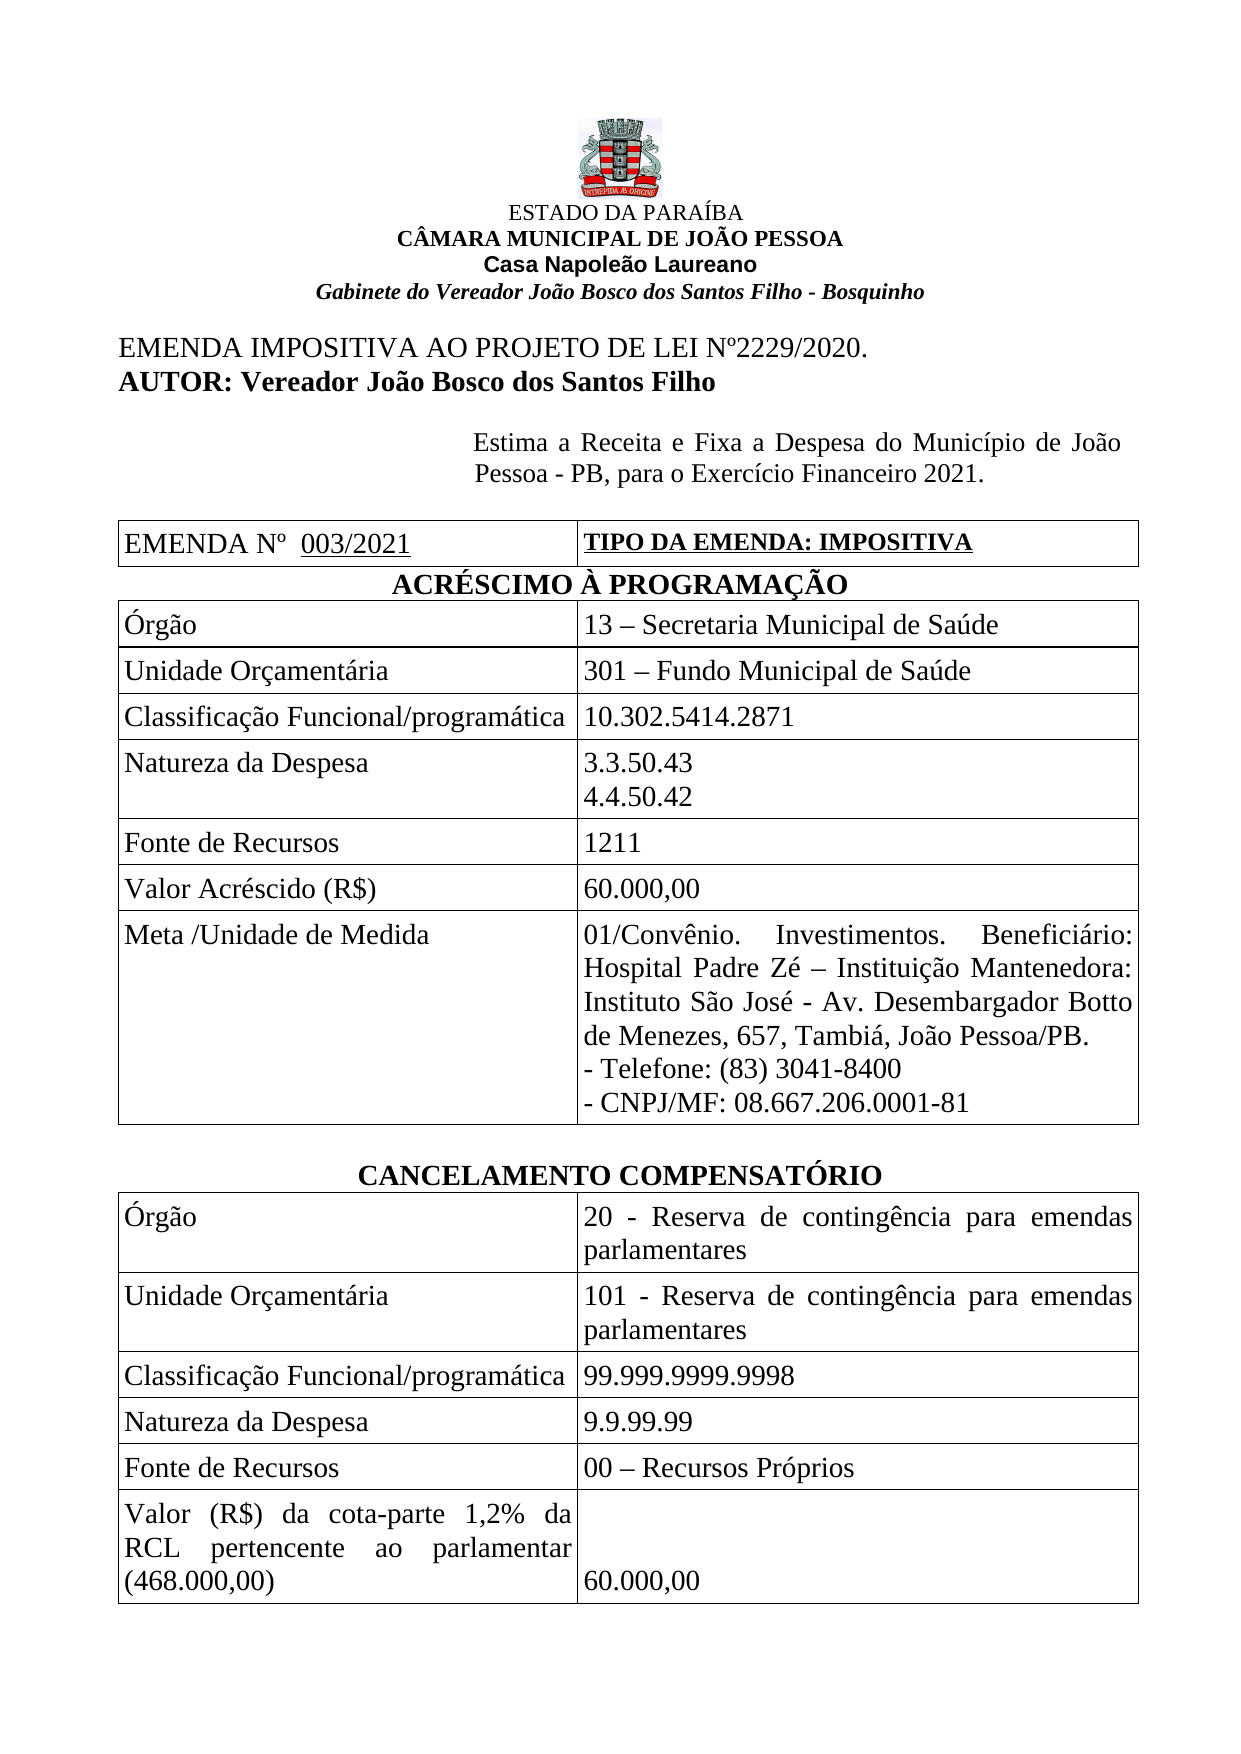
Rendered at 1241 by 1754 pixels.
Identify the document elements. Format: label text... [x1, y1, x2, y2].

table_cell 9.9.99.99 [578, 1398, 1138, 1443]
table_header Órgão [119, 1193, 577, 1272]
table_cell 99.999.9999.9998 [578, 1352, 1138, 1397]
subtitle AUTOR: Vereador João Bosco dos Santos Filho [118, 364, 1122, 398]
table_cell Classificação Funcional/programática [119, 694, 577, 738]
text ESTADO DA PARAÍBA [118, 199, 1122, 225]
table_cell 01/Convênio. Investimentos. Beneficiário: Hospital Padre Zé – Instituição Mantenedora: Instituto São José - Av. Desembargador Botto de Menezes, 657, Tambiá, João Pessoa/PB. - Telefone: (83) 3041-8400 - CNPJ/MF: 08.667.206.0001-81 [578, 911, 1138, 1124]
table_cell Unidade Orçamentária [119, 648, 577, 692]
table_header 13 – Secretaria Municipal de Saúde [578, 601, 1138, 646]
text CÂMARA MUNICIPAL DE JOÃO PESSOA [118, 225, 1122, 251]
table_cell 10.302.5414.2871 [578, 694, 1138, 738]
text EMENDA IMPOSITIVA AO PROJETO DE LEI Nº2229/2020. [118, 331, 1122, 364]
picture [577, 118, 663, 199]
table_cell Natureza da Despesa [119, 1398, 577, 1443]
text CANCELAMENTO COMPENSATÓRIO [118, 1158, 1122, 1192]
table_cell 60.000,00 [578, 1490, 1138, 1602]
table_header Órgão [119, 601, 577, 646]
table_cell Unidade Orçamentária [119, 1273, 577, 1351]
table_header 20 - Reserva de contingência para emendas parlamentares [578, 1193, 1138, 1272]
table_cell Meta /Unidade de Medida [119, 911, 577, 1124]
text Gabinete do Vereador João Bosco dos Santos Filho - Bosquinho [118, 278, 1122, 304]
table_cell Classificação Funcional/programática [119, 1352, 577, 1397]
table_cell 00 – Recursos Próprios [578, 1444, 1138, 1489]
table_cell 3.3.50.43 4.4.50.42 [578, 740, 1138, 818]
table_cell Valor Acréscido (R$) [119, 865, 577, 910]
table_header EMENDA Nº 003/2021 [119, 521, 577, 566]
table_cell 60.000,00 [578, 865, 1138, 910]
table_cell 1211 [578, 819, 1138, 864]
table_cell Valor (R$) da cota-parte 1,2% da RCL pertencente ao parlamentar (468.000,00) [119, 1490, 577, 1602]
table_cell 101 - Reserva de contingência para emendas parlamentares [578, 1273, 1138, 1351]
table_cell Fonte de Recursos [119, 1444, 577, 1489]
text Estima a Receita e Fixa a Despesa do Município de João Pessoa - PB, para o Exercício Financeiro 2021. [473, 426, 1122, 489]
table_cell 301 – Fundo Municipal de Saúde [578, 648, 1138, 692]
subtitle Casa Napoleão Laureano [118, 251, 1122, 278]
table_header TIPO DA EMENDA: IMPOSITIVA [578, 521, 1138, 566]
text ACRÉSCIMO À PROGRAMAÇÃO [118, 567, 1122, 600]
table_cell Fonte de Recursos [119, 819, 577, 864]
table_cell Natureza da Despesa [119, 740, 577, 818]
